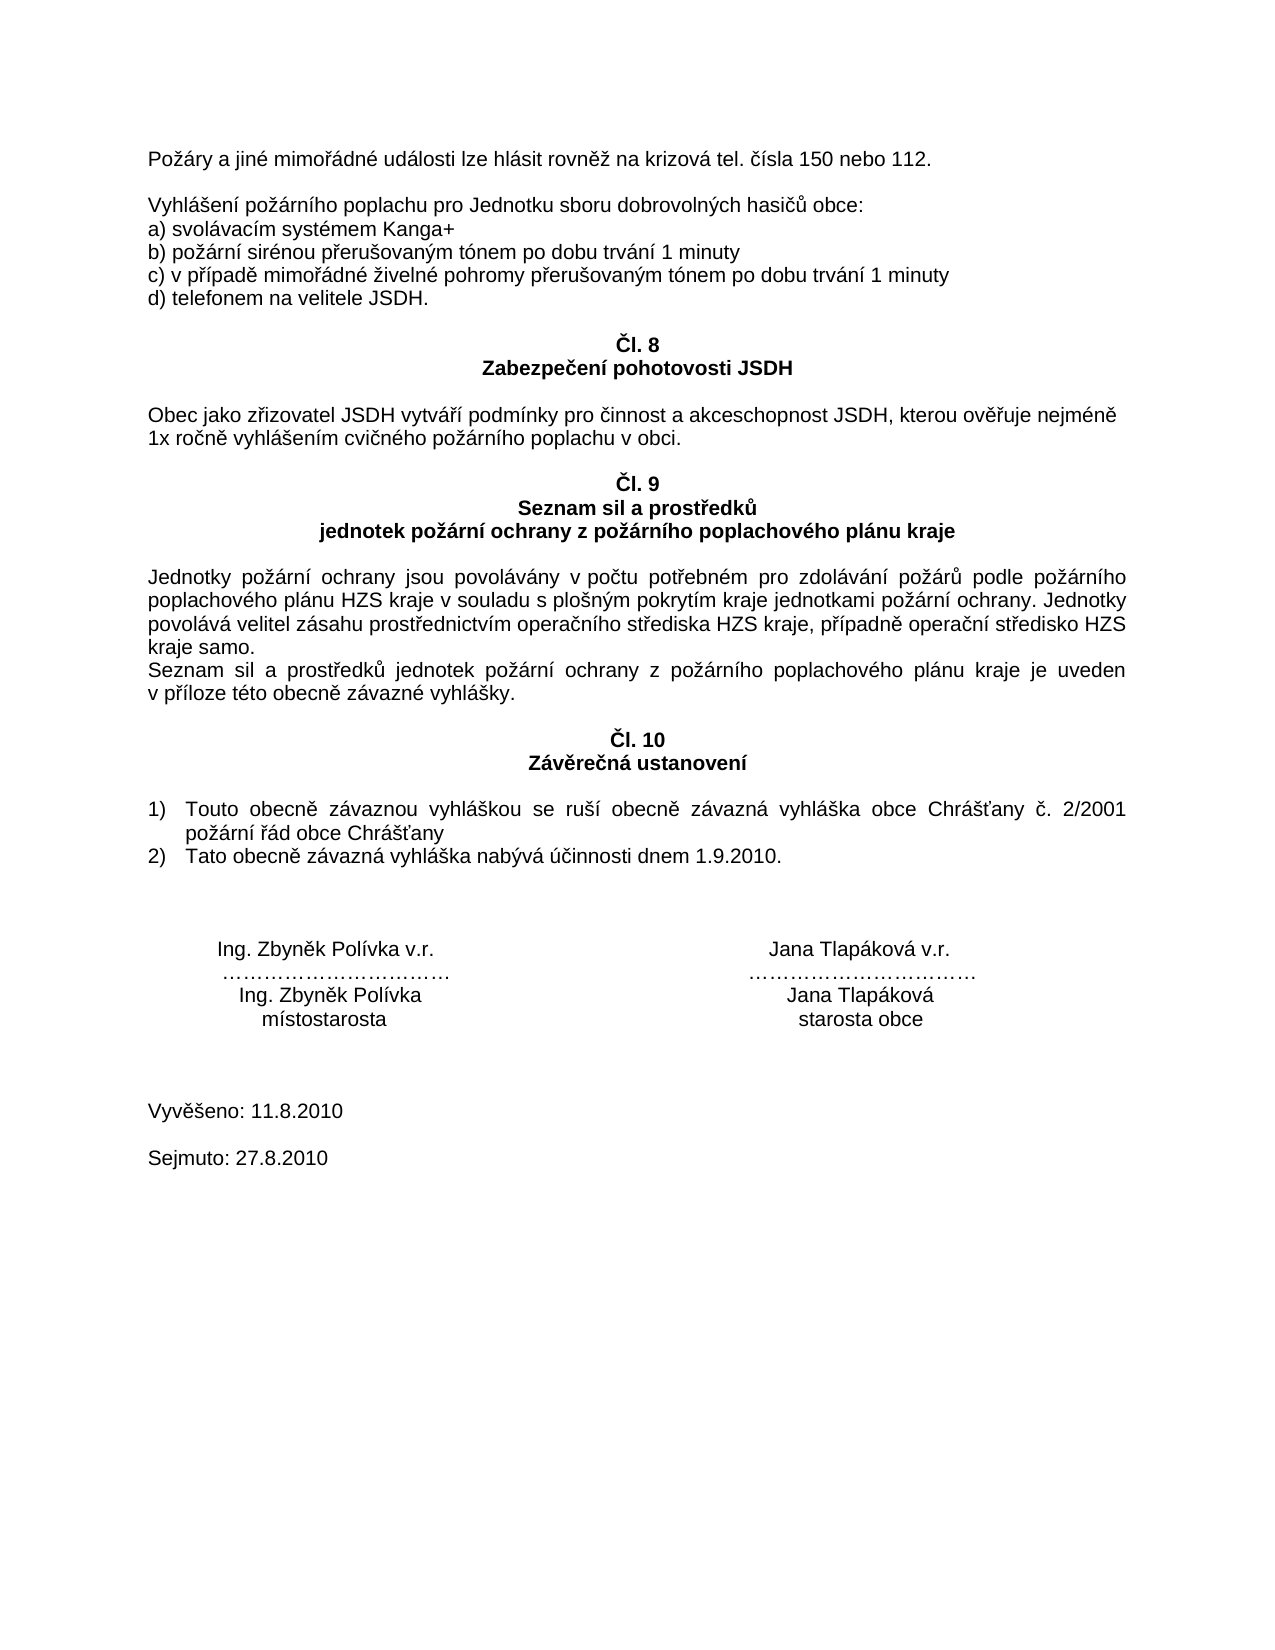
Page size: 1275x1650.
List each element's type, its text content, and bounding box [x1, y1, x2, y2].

text Ing. Zbyněk Polívka Jana Tlapáková [221, 984, 1127, 1007]
text Závěrečná ustanovení [148, 752, 1127, 775]
text Ing. Zbyněk Polívka v.r. Jana Tlapáková v.r. [148, 937, 1127, 961]
list Tato obecně závazná vyhláška nabývá účinnosti dnem 1.9.2010. [148, 844, 1127, 868]
text Obec jako zřizovatel JSDH vytváří podmínky pro činnost a akceschopnost JSDH, kterou ověřuje nejméně 1x ročně vyhlášením cvičného požárního poplachu v obci. [148, 403, 1127, 449]
text a) svolávacím systémem Kanga+ [148, 217, 1127, 241]
text Seznam sil a prostředků [148, 496, 1127, 519]
text Čl. 8 [148, 333, 1127, 357]
text Seznam sil a prostředků jednotek požární ochrany z požárního poplachového plánu kraje je uveden v příloze této obecně závazné vyhlášky. [148, 659, 1127, 705]
subtitle Zabezpečení pohotovosti JSDH [148, 357, 1127, 380]
text Sejmuto: 27.8.2010 [148, 1146, 1127, 1170]
text Vyvěšeno: 11.8.2010 [148, 1100, 1127, 1123]
text jednotek požární ochrany z požárního poplachového plánu kraje [148, 519, 1127, 542]
list Touto obecně závaznou vyhláškou se ruší obecně závazná vyhláška obce Chrášťany č. 2/2001 požární řád obce Chrášťany [148, 798, 1127, 844]
text Jednotky požární ochrany jsou povolávány v počtu potřebném pro zdolávání požárů podle požárního poplachového plánu HZS kraje v souladu s plošným pokrytím kraje jednotkami požární ochrany. Jednotky povolává velitel zásahu prostřednictvím operačního střediska HZS kraje, případně operační středisko HZS kraje samo. [148, 566, 1127, 659]
subtitle Čl. 9 [148, 473, 1127, 496]
text c) v případě mimořádné živelné pohromy přerušovaným tónem po dobu trvání 1 minuty [148, 264, 1127, 287]
text Požáry a jiné mimořádné události lze hlásit rovněž na krizová tel. čísla 150 nebo 112. [148, 148, 1127, 171]
text d) telefonem na velitele JSDH. [148, 287, 1127, 310]
text Čl. 10 [148, 728, 1127, 752]
text Vyhlášení požárního poplachu pro Jednotku sboru dobrovolných hasičů obce: [148, 194, 1127, 217]
text b) požární sirénou přerušovaným tónem po dobu trvání 1 minuty [148, 241, 1127, 264]
text místostarosta starosta obce [221, 1007, 1127, 1030]
text …………………………… …………………………… [148, 961, 1127, 984]
